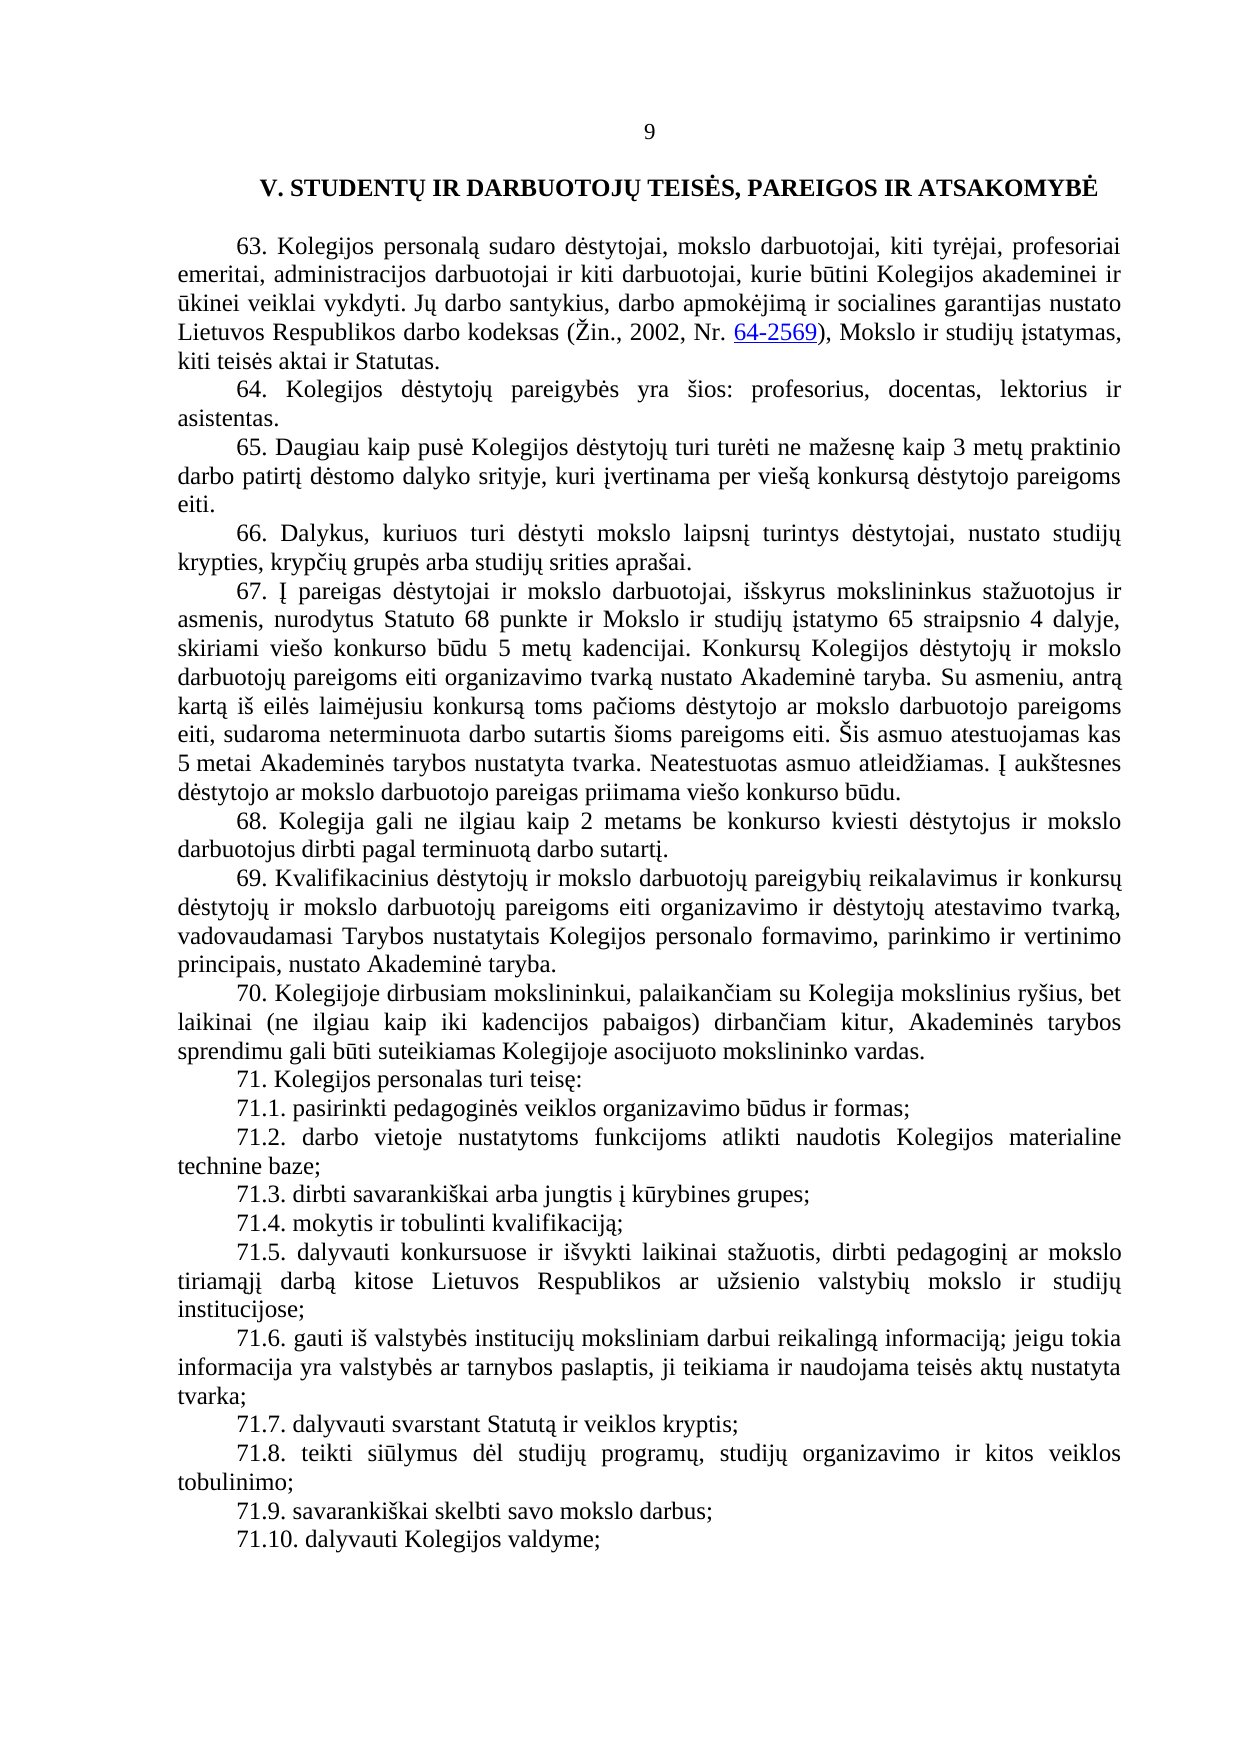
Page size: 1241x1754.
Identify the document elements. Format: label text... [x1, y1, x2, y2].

text 64. Kolegijos dėstytojų pareigybės yra šios: profesorius, docentas, lektorius ir asistentas. [177, 374, 1122, 432]
text 71.2. darbo vietoje nustatytoms funkcijoms atlikti naudotis Kolegijos materialine technine baze; [177, 1122, 1122, 1179]
text 66. Dalykus, kuriuos turi dėstyti mokslo laipsnį turintys dėstytojai, nustato studijų krypties, krypčių grupės arba studijų srities aprašai. [177, 518, 1122, 576]
text 71.9. savarankiškai skelbti savo mokslo darbus; [177, 1496, 1122, 1524]
text 71.5. dalyvauti konkursuose ir išvykti laikinai stažuotis, dirbti pedagoginį ar mokslo tiriamąjį darbą kitose Lietuvos Respublikos ar užsienio valstybių mokslo ir studijų institucijose; [177, 1237, 1122, 1323]
text V. studentų ir darbuotojų teisės, pareigos ir atsakomybė [177, 173, 1122, 202]
text 65. Daugiau kaip pusė Kolegijos dėstytojų turi turėti ne mažesnę kaip 3 metų praktinio darbo patirtį dėstomo dalyko srityje, kuri įvertinama per viešą konkursą dėstytojo pareigoms eiti. [177, 432, 1122, 518]
text 71.3. dirbti savarankiškai arba jungtis į kūrybines grupes; [177, 1179, 1122, 1208]
text 71.6. gauti iš valstybės institucijų moksliniam darbui reikalingą informaciją; jeigu tokia informacija yra valstybės ar tarnybos paslaptis, ji teikiama ir naudojama teisės aktų nustatyta tvarka; [177, 1323, 1122, 1409]
text 71.4. mokytis ir tobulinti kvalifikaciją; [177, 1208, 1122, 1237]
text 71.1. pasirinkti pedagoginės veiklos organizavimo būdus ir formas; [177, 1093, 1122, 1122]
text 70. Kolegijoje dirbusiam mokslininkui, palaikančiam su Kolegija mokslinius ryšius, bet laikinai (ne ilgiau kaip iki kadencijos pabaigos) dirbančiam kitur, Akademinės tarybos sprendimu gali būti suteikiamas Kolegijoje asocijuoto mokslininko vardas. [177, 978, 1122, 1064]
text 71.8. teikti siūlymus dėl studijų programų, studijų organizavimo ir kitos veiklos tobulinimo; [177, 1438, 1122, 1496]
text 67. Į pareigas dėstytojai ir mokslo darbuotojai, išskyrus mokslininkus stažuotojus ir asmenis, nurodytus Statuto 68 punkte ir Mokslo ir studijų įstatymo 65 straipsnio 4 dalyje, skiriami viešo konkurso būdu 5 metų kadencijai. Konkursų Kolegijos dėstytojų ir mokslo darbuotojų pareigoms eiti organizavimo tvarką nustato Akademinė taryba. Su asmeniu, antrą kartą iš eilės laimėjusiu konkursą toms pačioms dėstytojo ar mokslo darbuotojo pareigoms eiti, sudaroma neterminuota darbo sutartis šioms pareigoms eiti. Šis asmuo atestuojamas kas 5 metai Akademinės tarybos nustatyta tvarka. Neatestuotas asmuo atleidžiamas. Į aukštesnes dėstytojo ar mokslo darbuotojo pareigas priimama viešo konkurso būdu. [177, 576, 1122, 806]
text 69. Kvalifikacinius dėstytojų ir mokslo darbuotojų pareigybių reikalavimus ir konkursų dėstytojų ir mokslo darbuotojų pareigoms eiti organizavimo ir dėstytojų atestavimo tvarką, vadovaudamasi Tarybos nustatytais Kolegijos personalo formavimo, parinkimo ir vertinimo principais, nustato Akademinė taryba. [177, 863, 1122, 978]
text 71.10. dalyvauti Kolegijos valdyme; [177, 1524, 1122, 1553]
text 63. Kolegijos personalą sudaro dėstytojai, mokslo darbuotojai, kiti tyrėjai, profesoriai emeritai, administracijos darbuotojai ir kiti darbuotojai, kurie būtini Kolegijos akademinei ir ūkinei veiklai vykdyti. Jų darbo santykius, darbo apmokėjimą ir socialines garantijas nustato Lietuvos Respublikos darbo kodeksas (Žin., 2002, Nr. 64-2569), Mokslo ir studijų įstatymas, kiti teisės aktai ir Statutas. [177, 231, 1122, 374]
text 68. Kolegija gali ne ilgiau kaip 2 metams be konkurso kviesti dėstytojus ir mokslo darbuotojus dirbti pagal terminuotą darbo sutartį. [177, 806, 1122, 863]
text 71.7. dalyvauti svarstant Statutą ir veiklos kryptis; [177, 1409, 1122, 1438]
text 71. Kolegijos personalas turi teisę: [177, 1064, 1122, 1093]
